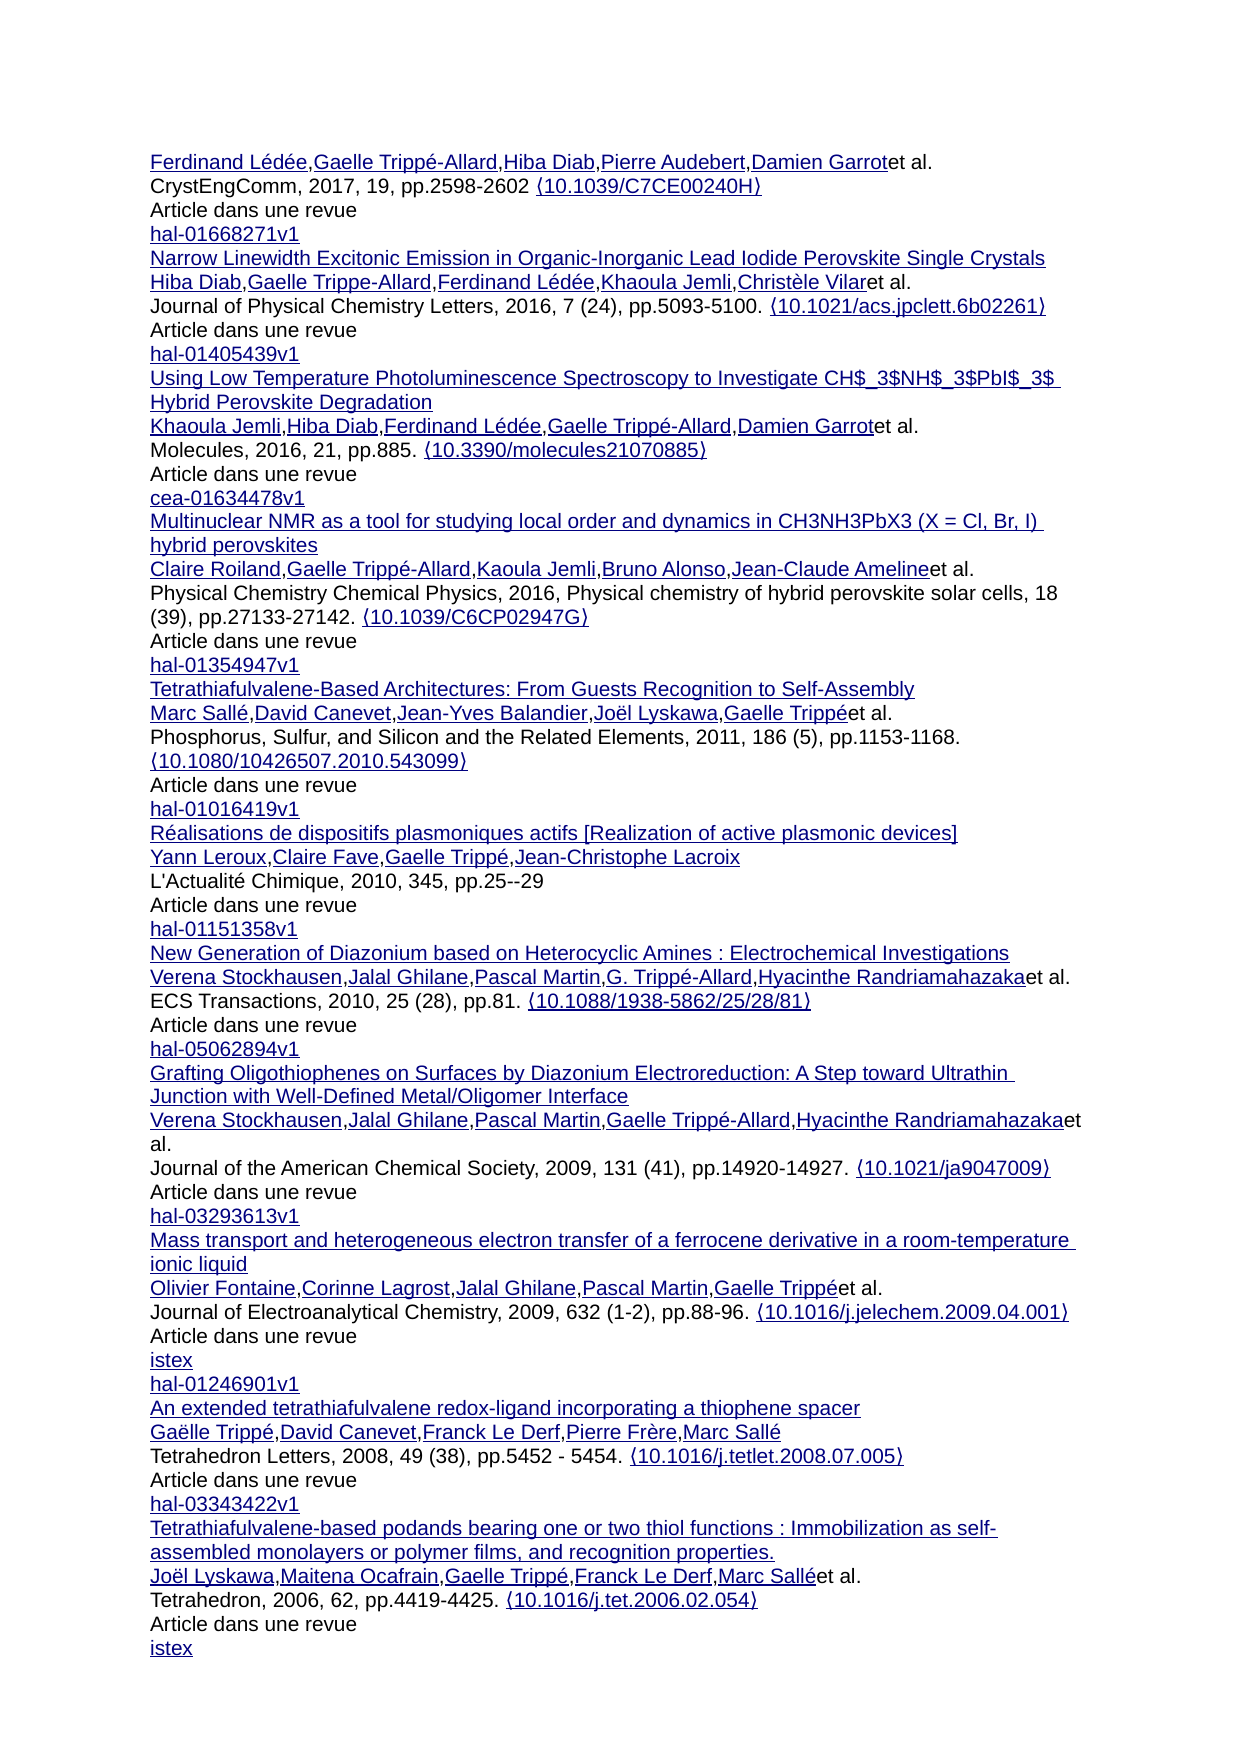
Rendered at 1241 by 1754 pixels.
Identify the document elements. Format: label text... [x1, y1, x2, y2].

table_cell Tetrathiafulvalene-based podands bearing one or two thiol functions : Immobilization as self-assembled monolayers or polymer films, and recognition properties. Joël Lyskawa,Maitena Ocafrain,Gaelle Trippé,Franck Le Derf,Marc Salléet al. Tetrahedron, 2006, 62, pp.4419-4425. ⟨10.1016/j.tet.2006.02.054⟩ Article dans une revue istex [150, 1516, 1090, 1659]
table_cell Narrow Linewidth Excitonic Emission in Organic-Inorganic Lead Iodide Perovskite Single Crystals Hiba Diab,Gaelle Trippe-Allard,Ferdinand Lédée,Khaoula Jemli,Christèle Vilaret al. Journal of Physical Chemistry Letters, 2016, 7 (24), pp.5093-5100. ⟨10.1021/acs.jpclett.6b02261⟩ Article dans une revue hal-01405439v1 [150, 246, 1090, 366]
table_cell Réalisations de dispositifs plasmoniques actifs [Realization of active plasmonic devices] Yann Leroux,Claire Fave,Gaelle Trippé,Jean-Christophe Lacroix L'Actualité Chimique, 2010, 345, pp.25--29 Article dans une revue hal-01151358v1 [150, 821, 1090, 941]
table_cell An extended tetrathiafulvalene redox-ligand incorporating a thiophene spacer Gaëlle Trippé,David Canevet,Franck Le Derf,Pierre Frère,Marc Sallé Tetrahedron Letters, 2008, 49 (38), pp.5452 - 5454. ⟨10.1016/j.tetlet.2008.07.005⟩ Article dans une revue hal-03343422v1 [150, 1396, 1090, 1516]
table_cell Ferdinand Lédée,Gaelle Trippé-Allard,Hiba Diab,Pierre Audebert,Damien Garrotet al. CrystEngComm, 2017, 19, pp.2598-2602 ⟨10.1039/C7CE00240H⟩ Article dans une revue hal-01668271v1 [150, 150, 1090, 246]
table_cell Tetrathiafulvalene-Based Architectures: From Guests Recognition to Self-Assembly Marc Sallé,David Canevet,Jean-Yves Balandier,Joël Lyskawa,Gaelle Trippéet al. Phosphorus, Sulfur, and Silicon and the Related Elements, 2011, 186 (5), pp.1153-1168. ⟨10.1080/10426507.2010.543099⟩ Article dans une revue hal-01016419v1 [150, 677, 1090, 821]
table_cell Grafting Oligothiophenes on Surfaces by Diazonium Electroreduction: A Step toward Ultrathin Junction with Well-Defined Metal/Oligomer Interface Verena Stockhausen,Jalal Ghilane,Pascal Martin,Gaelle Trippé-Allard,Hyacinthe Randriamahazakaet al. Journal of the American Chemical Society, 2009, 131 (41), pp.14920-14927. ⟨10.1021/ja9047009⟩ Article dans une revue hal-03293613v1 [150, 1060, 1090, 1228]
table_cell New Generation of Diazonium based on Heterocyclic Amines : Electrochemical Investigations Verena Stockhausen,Jalal Ghilane,Pascal Martin,G. Trippé-Allard,Hyacinthe Randriamahazakaet al. ECS Transactions, 2010, 25 (28), pp.81. ⟨10.1088/1938-5862/25/28/81⟩ Article dans une revue hal-05062894v1 [150, 941, 1090, 1060]
table_cell Multinuclear NMR as a tool for studying local order and dynamics in CH3NH3PbX3 (X = Cl, Br, I) hybrid perovskites Claire Roiland,Gaelle Trippé-Allard,Kaoula Jemli,Bruno Alonso,Jean-Claude Amelineet al. Physical Chemistry Chemical Physics, 2016, Physical chemistry of hybrid perovskite solar cells, 18 (39), pp.27133-27142. ⟨10.1039/C6CP02947G⟩ Article dans une revue hal-01354947v1 [150, 509, 1090, 677]
table_cell Mass transport and heterogeneous electron transfer of a ferrocene derivative in a room-temperature ionic liquid Olivier Fontaine,Corinne Lagrost,Jalal Ghilane,Pascal Martin,Gaelle Trippéet al. Journal of Electroanalytical Chemistry, 2009, 632 (1-2), pp.88-96. ⟨10.1016/j.jelechem.2009.04.001⟩ Article dans une revue istex hal-01246901v1 [150, 1228, 1090, 1396]
table_cell Using Low Temperature Photoluminescence Spectroscopy to Investigate CH$_3$NH$_3$PbI$_3$ Hybrid Perovskite Degradation Khaoula Jemli,Hiba Diab,Ferdinand Lédée,Gaelle Trippé-Allard,Damien Garrotet al. Molecules, 2016, 21, pp.885. ⟨10.3390/molecules21070885⟩ Article dans une revue cea-01634478v1 [150, 366, 1090, 509]
